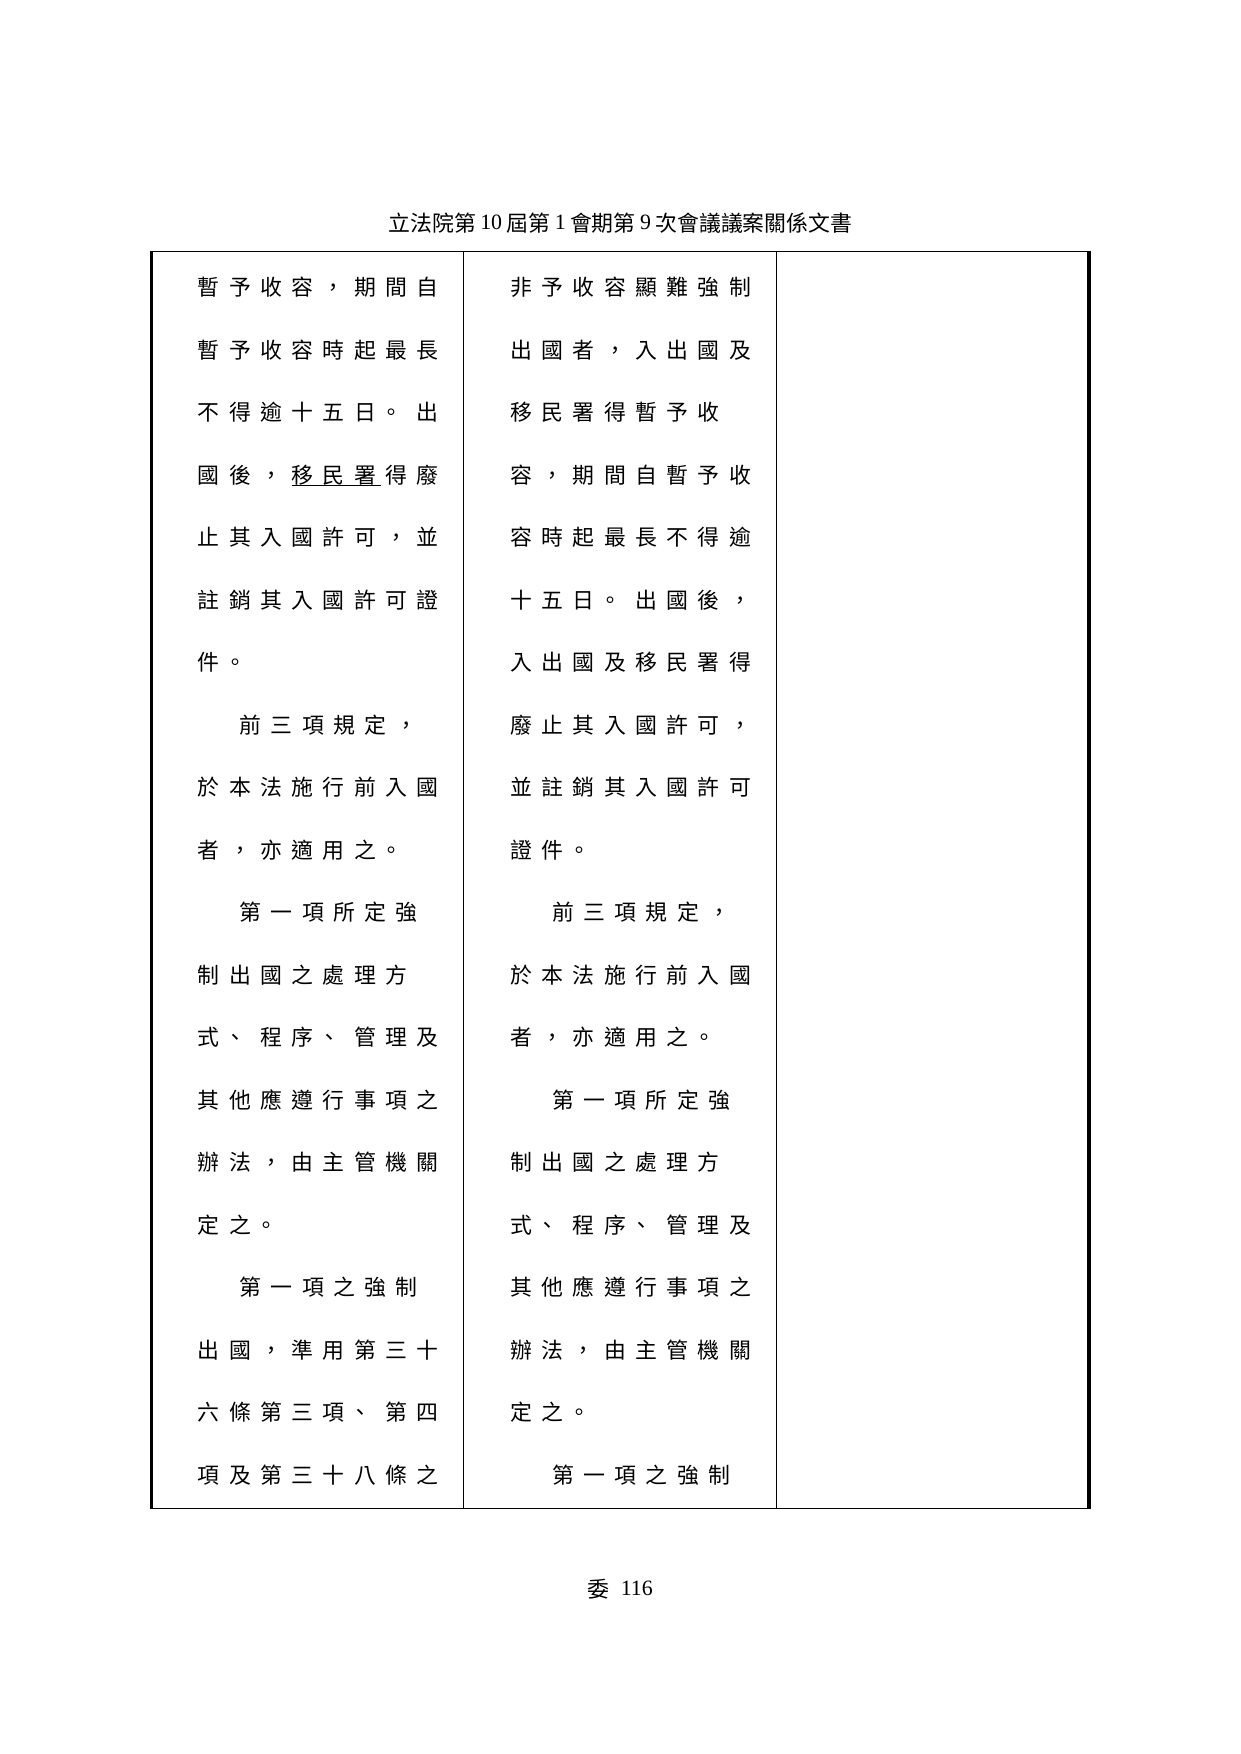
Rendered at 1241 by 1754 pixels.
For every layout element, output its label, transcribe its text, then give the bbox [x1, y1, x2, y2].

table_cell 暫予收容，期間自暫予收容時起最長不得逾十五日。出國後，移民署得廢止其入國許可，並註銷其入國許可證件。 前三項規定，於本法施行前入國者，亦適用之。 第一項所定強制出國之處理方式、程序、管理及其他應遵行事項之辦法，由主管機關定之。 第一項之強制出國，準用第三十六條第三項、第四項及第三十八條之 [153, 252, 463, 1508]
table_cell [777, 252, 1087, 1508]
table_cell 非予收容顯難強制出國者，入出國及移民署得暫予收容，期間自暫予收容時起最長不得逾十五日。出國後，入出國及移民署得廢止其入國許可，並註銷其入國許可證件。 前三項規定，於本法施行前入國者，亦適用之。 第一項所定強制出國之處理方式、程序、管理及其他應遵行事項之辦法，由主管機關定之。 第一項之強制 [464, 252, 776, 1508]
